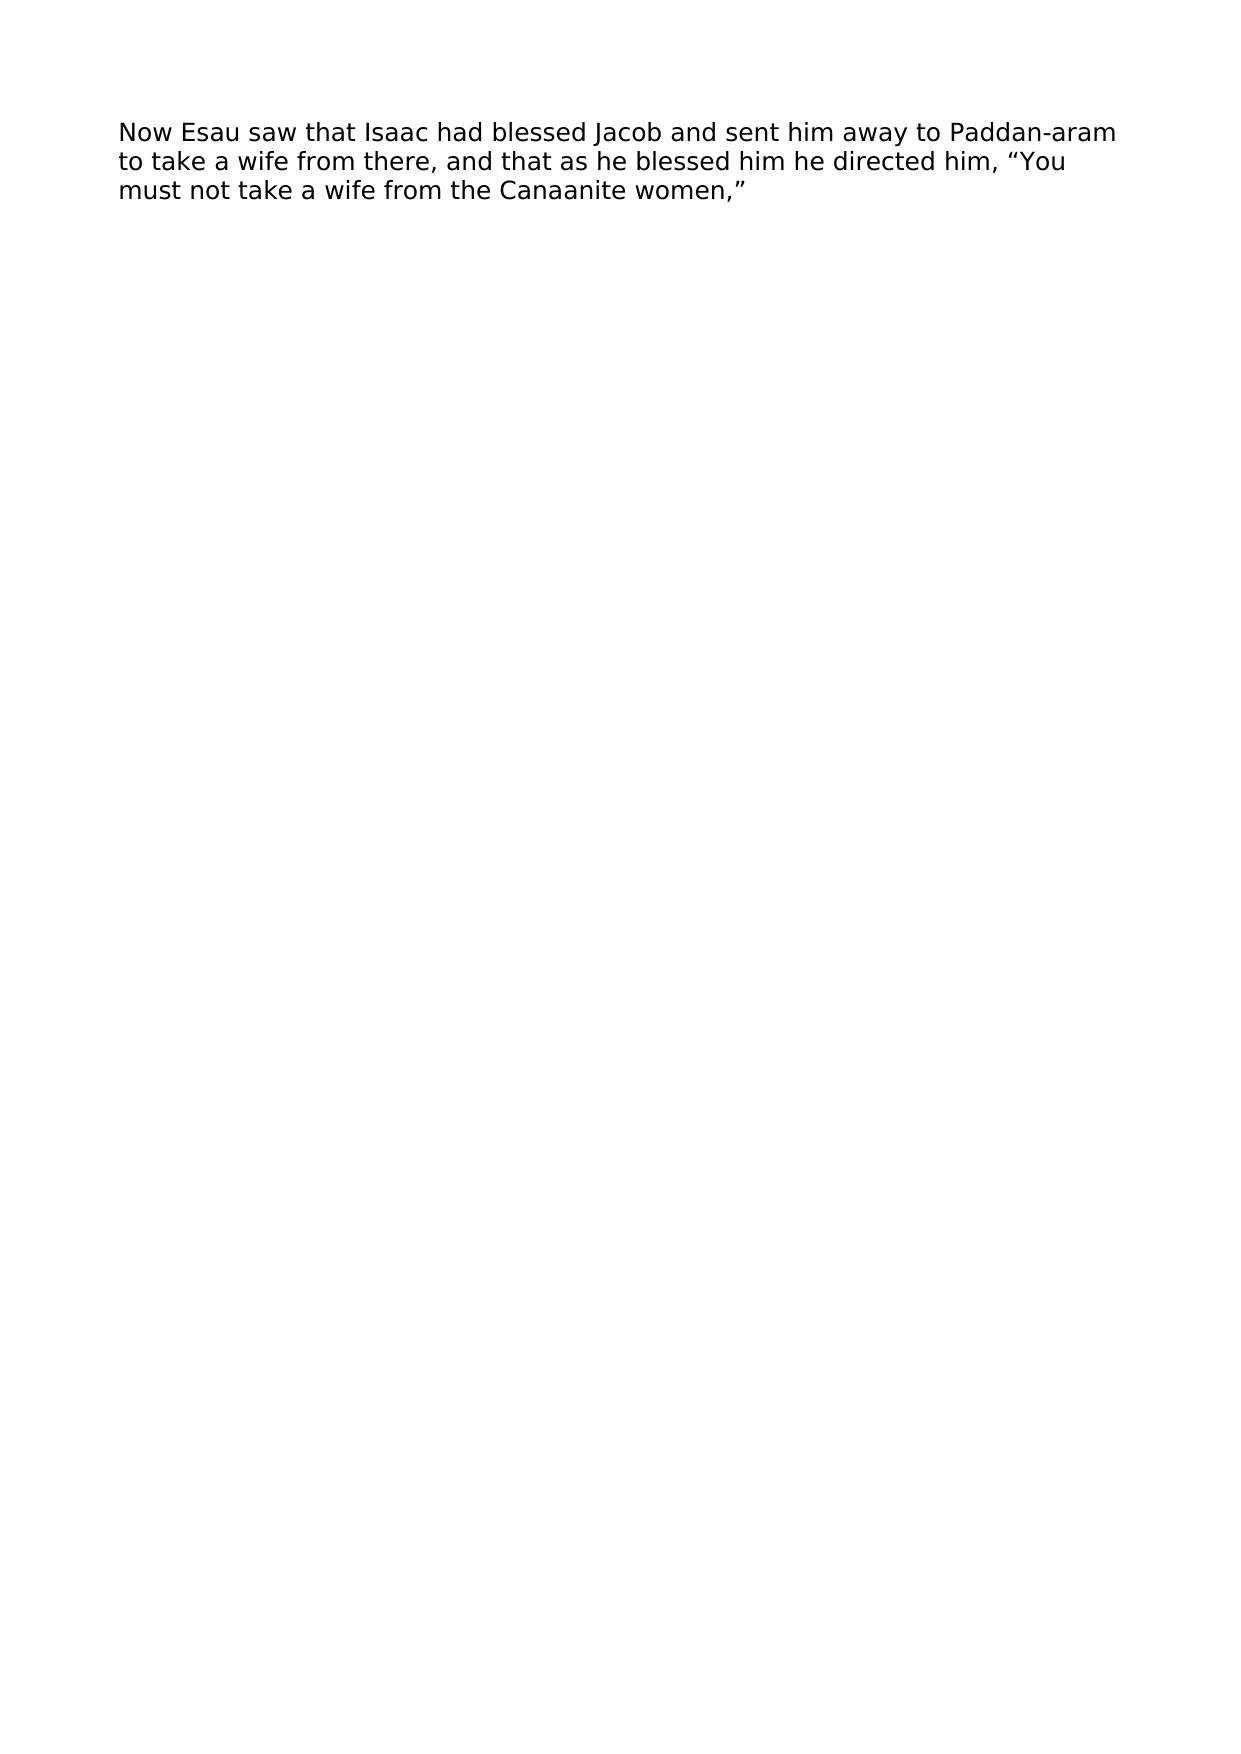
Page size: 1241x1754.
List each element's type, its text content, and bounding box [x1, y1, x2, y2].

text Now Esau saw that Isaac had blessed Jacob and sent him away to Paddan-aram to take a wife from there, and that as he blessed him he directed him, “You must not take a wife from the Canaanite women,” [118, 118, 1122, 206]
